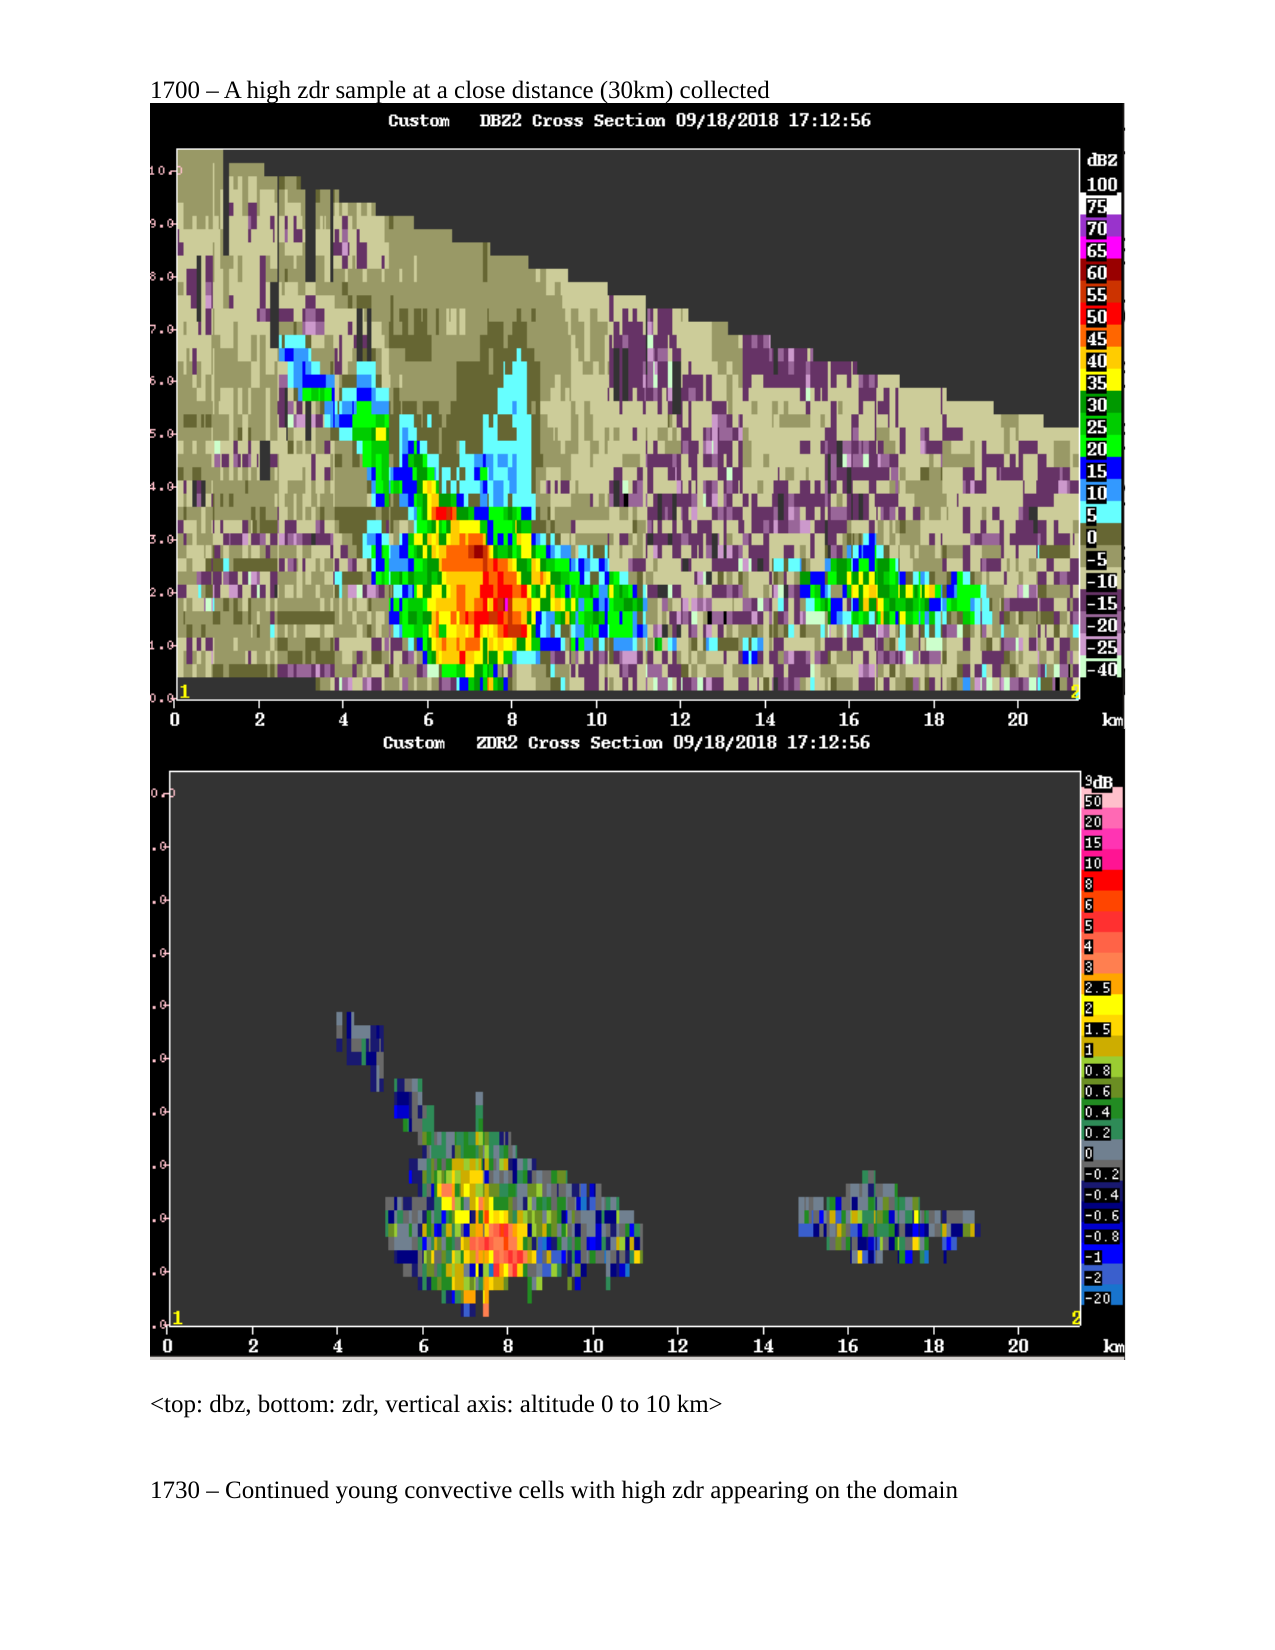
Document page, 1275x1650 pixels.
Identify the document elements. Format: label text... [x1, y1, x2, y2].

text <top: dbz, bottom: zdr, vertical axis: altitude 0 to 10 km> [150, 1389, 1125, 1417]
text 1730 – Continued young convective cells with high zdr appearing on the domain [150, 1475, 1125, 1504]
text 1700 – A high zdr sample at a close distance (30km) collected [150, 75, 1125, 103]
picture [150, 103, 1125, 1360]
